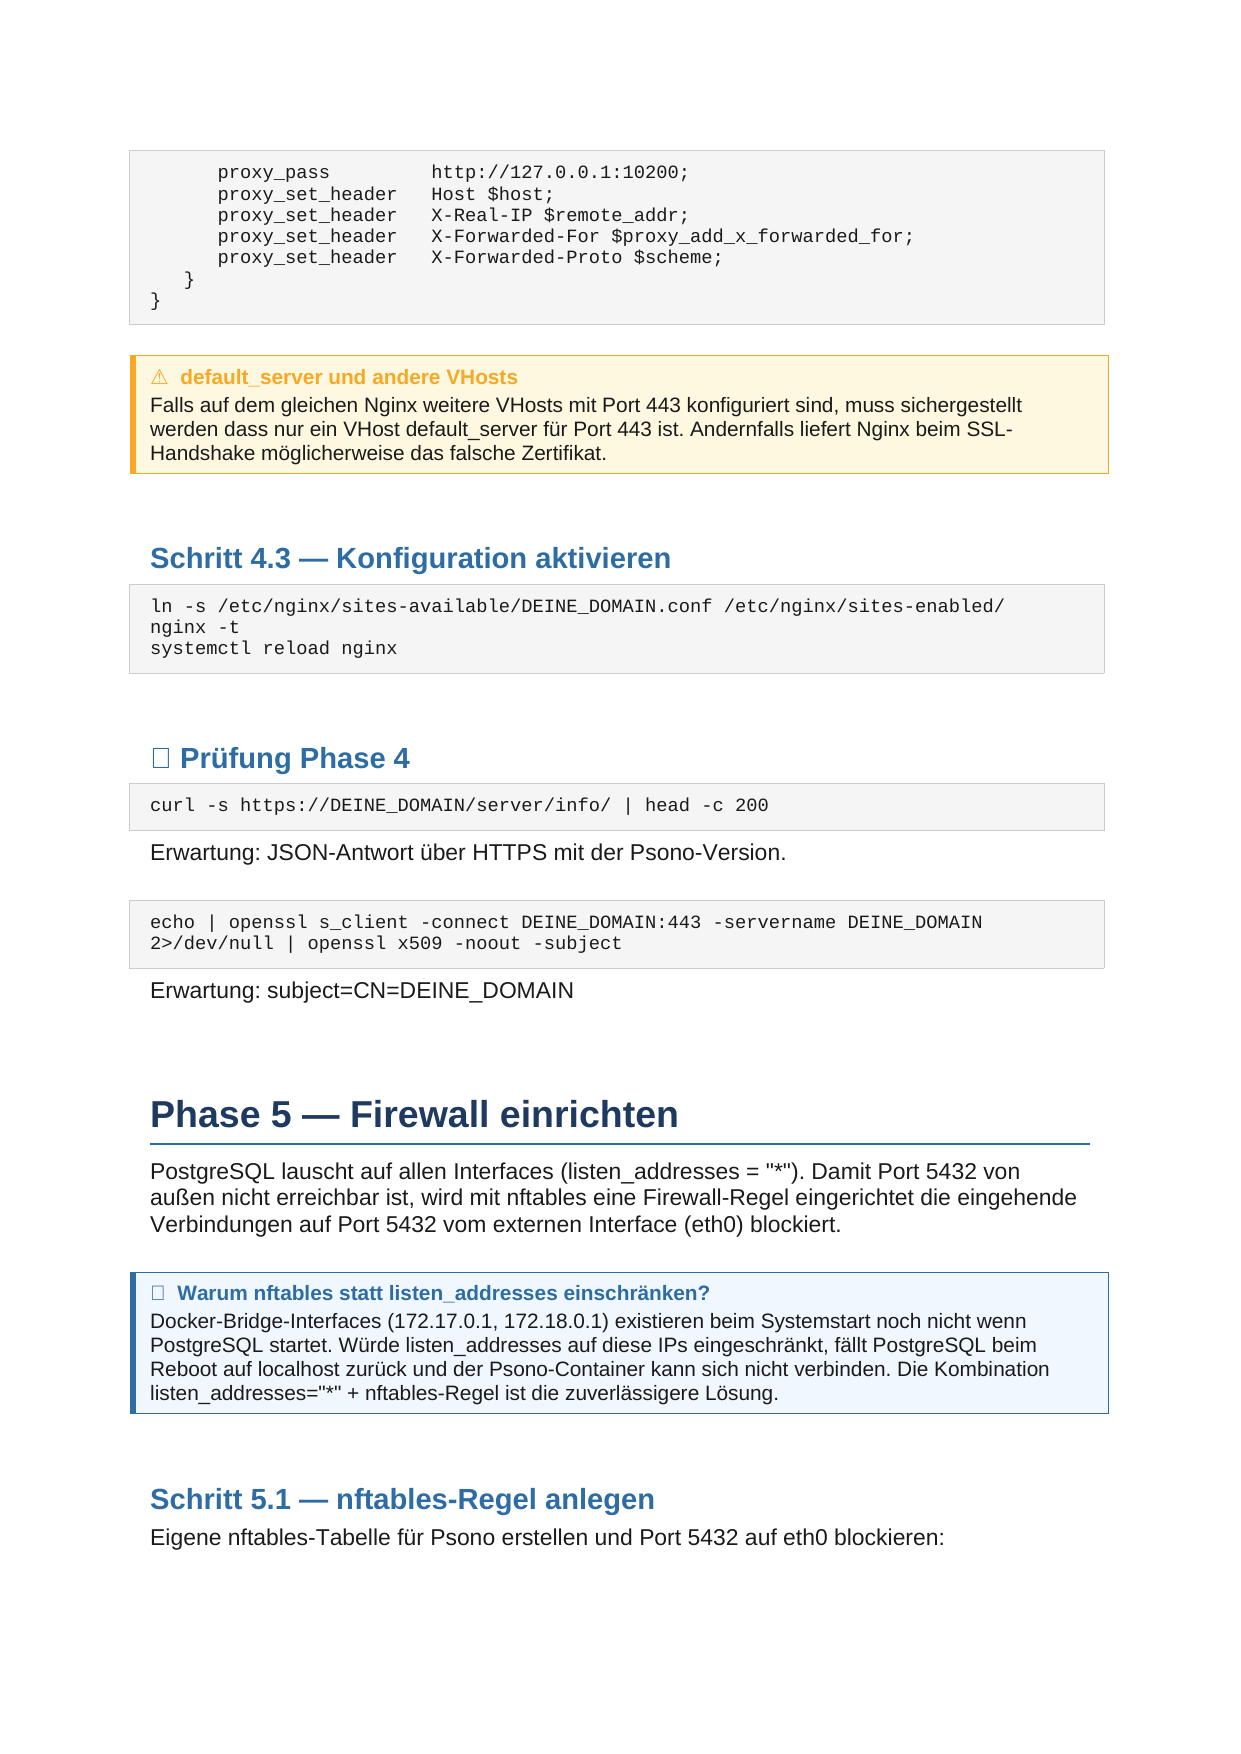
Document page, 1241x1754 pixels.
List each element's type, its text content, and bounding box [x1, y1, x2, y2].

table_header echo | openssl s_client -connect DEINE_DOMAIN:443 -servername DEINE_DOMAIN 2>/dev/null | openssl x509 -noout -subject [130, 901, 1104, 968]
subtitle Schritt 5.1 — nftables-Regel anlegen [150, 1482, 1090, 1515]
table_header ⚠️ default_server und andere VHosts Falls auf dem gleichen Nginx weitere VHosts mit Port 443 konfiguriert sind, muss sichergestellt werden dass nur ein VHost default_server für Port 443 ist. Andernfalls liefert Nginx beim SSL-Handshake möglicherweise das falsche Zertifikat. [136, 356, 1108, 473]
text Eigene nftables-Tabelle für Psono erstellen und Port 5432 auf eth0 blockieren: [150, 1524, 1090, 1550]
text PostgreSQL lauscht auf allen Interfaces (listen_addresses = "*"). Damit Port 5432 von außen nicht erreichbar ist, wird mit nftables eine Firewall-Regel eingerichtet die eingehende Verbindungen auf Port 5432 vom externen Interface (eth0) blockiert. [150, 1158, 1090, 1237]
subtitle Phase 5 — Firewall einrichten [150, 1092, 1090, 1143]
table_header 💡 Warum nftables statt listen_addresses einschränken? Docker-Bridge-Interfaces (172.17.0.1, 172.18.0.1) existieren beim Systemstart noch nicht wenn PostgreSQL startet. Würde listen_addresses auf diese IPs eingeschränkt, fällt PostgreSQL beim Reboot auf localhost zurück und der Psono-Container kann sich nicht verbinden. Die Kombination listen_addresses="*" + nftables-Regel ist die zuverlässigere Lösung. [136, 1273, 1108, 1413]
subtitle ✅ Prüfung Phase 4 [150, 741, 1090, 775]
text Erwartung: subject=CN=DEINE_DOMAIN [150, 977, 1090, 1003]
table_header ln -s /etc/nginx/sites-available/DEINE_DOMAIN.conf /etc/nginx/sites-enabled/ nginx -t systemctl reload nginx [130, 585, 1104, 673]
text Erwartung: JSON-Antwort über HTTPS mit der Psono-Version. [150, 839, 1090, 865]
subtitle Schritt 4.3 — Konfiguration aktivieren [150, 542, 1090, 575]
table_header proxy_pass http://127.0.0.1:10200; proxy_set_header Host $host; proxy_set_header X-Real-IP $remote_addr; proxy_set_header X-Forwarded-For $proxy_add_x_forwarded_for; proxy_set_header X-Forwarded-Proto $scheme; } } [130, 151, 1104, 324]
table_header curl -s https://DEINE_DOMAIN/server/info/ | head -c 200 [130, 784, 1104, 830]
